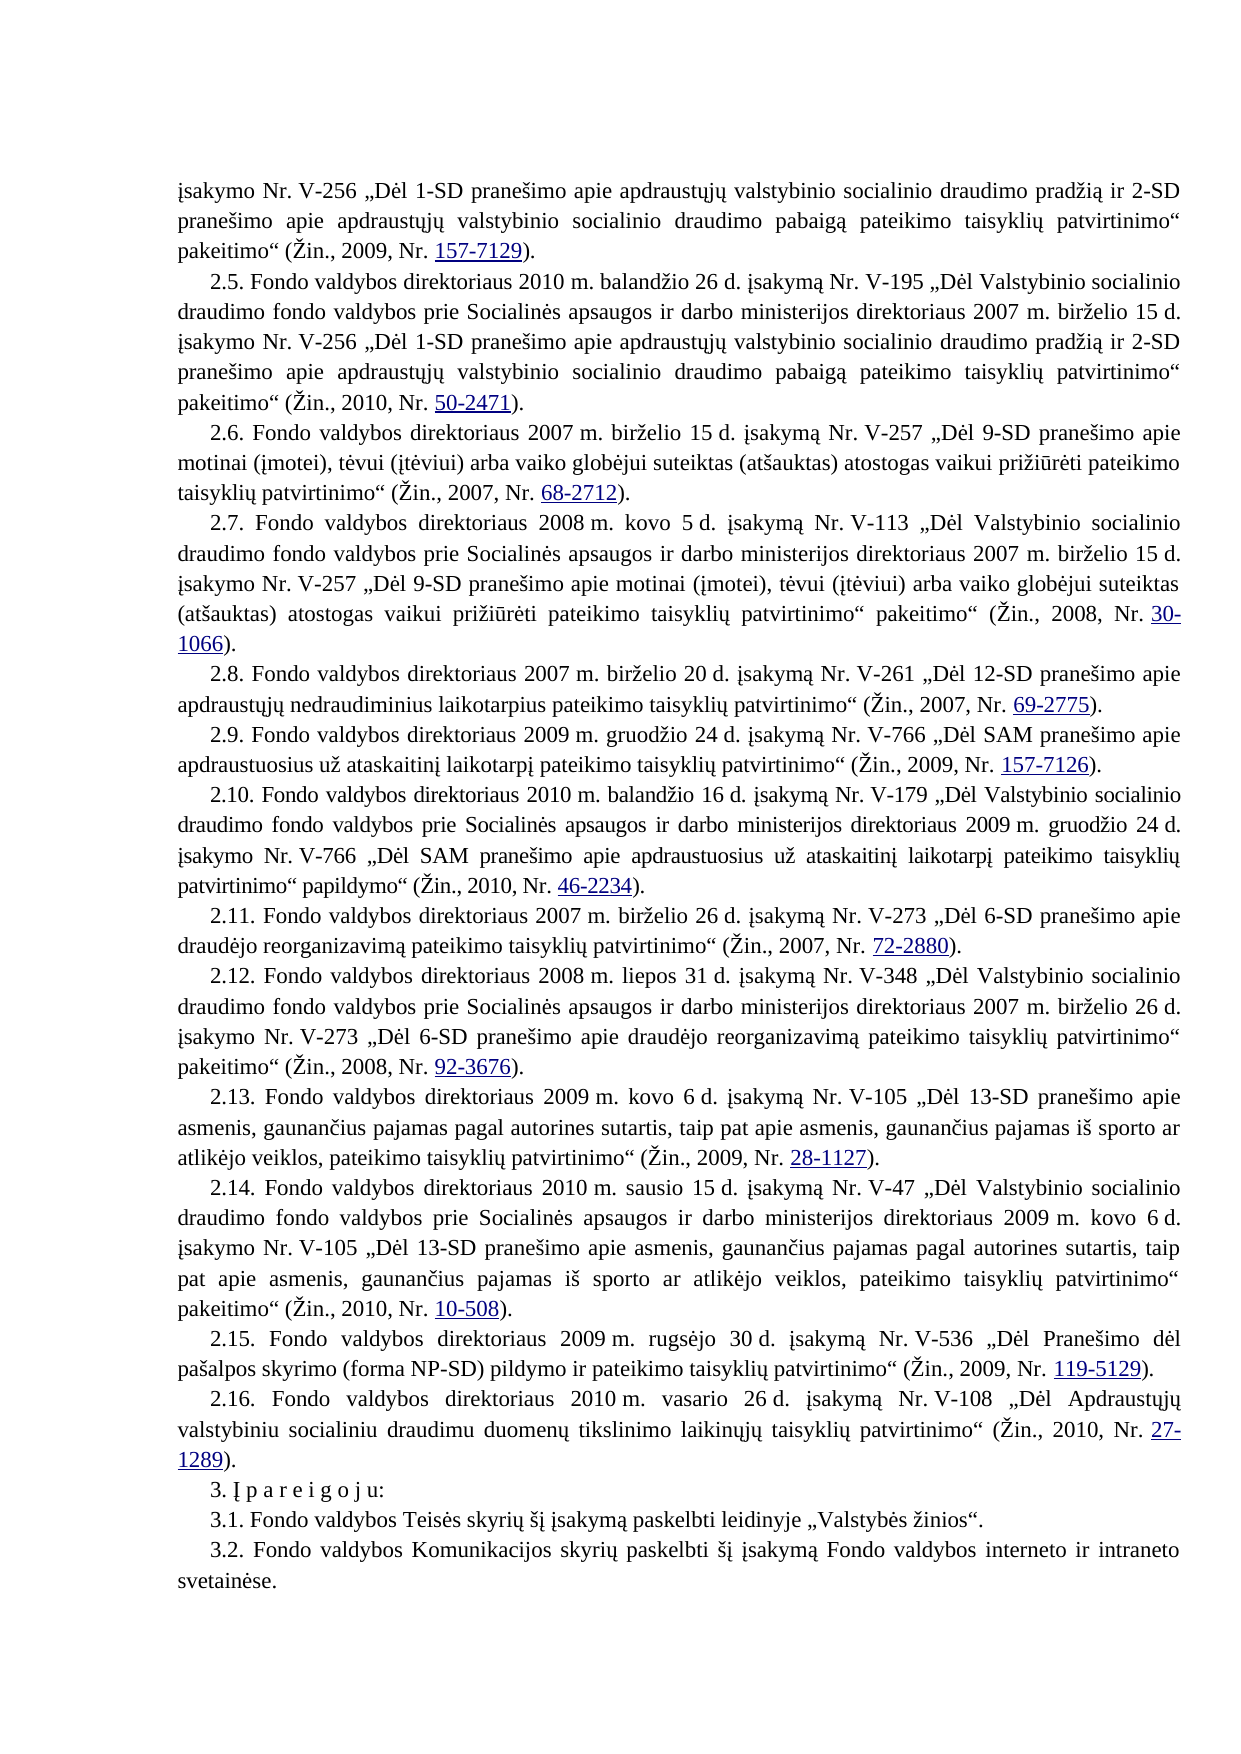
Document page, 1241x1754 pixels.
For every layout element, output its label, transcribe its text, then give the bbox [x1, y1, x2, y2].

text 2.10. Fondo valdybos direktoriaus 2010 m. balandžio 16 d. įsakymą Nr. V-179 „Dėl Valstybinio socialinio draudimo fondo valdybos prie Socialinės apsaugos ir darbo ministerijos direktoriaus 2009 m. gruodžio 24 d. įsakymo Nr. V-766 „Dėl SAM pranešimo apie apdraustuosius už ataskaitinį laikotarpį pateikimo taisyklių patvirtinimo“ papildymo“ (Žin., 2010, Nr. 46-2234). [177, 781, 1181, 898]
text 3. Į p a r e i g o j u: [177, 1476, 1181, 1502]
text 2.16. Fondo valdybos direktoriaus 2010 m. vasario 26 d. įsakymą Nr. V-108 „Dėl Apdraustųjų valstybiniu socialiniu draudimu duomenų tikslinimo laikinųjų taisyklių patvirtinimo“ (Žin., 2010, Nr. 27-1289). [177, 1386, 1181, 1472]
text 2.6. Fondo valdybos direktoriaus 2007 m. birželio 15 d. įsakymą Nr. V-257 „Dėl 9-SD pranešimo apie motinai (įmotei), tėvui (įtėviui) arba vaiko globėjui suteiktas (atšauktas) atostogas vaikui prižiūrėti pateikimo taisyklių patvirtinimo“ (Žin., 2007, Nr. 68-2712). [177, 419, 1181, 506]
text 2.5. Fondo valdybos direktoriaus 2010 m. balandžio 26 d. įsakymą Nr. V-195 „Dėl Valstybinio socialinio draudimo fondo valdybos prie Socialinės apsaugos ir darbo ministerijos direktoriaus 2007 m. birželio 15 d. įsakymo Nr. V-256 „Dėl 1-SD pranešimo apie apdraustųjų valstybinio socialinio draudimo pradžią ir 2-SD pranešimo apie apdraustųjų valstybinio socialinio draudimo pabaigą pateikimo taisyklių patvirtinimo“ pakeitimo“ (Žin., 2010, Nr. 50-2471). [177, 268, 1181, 415]
text 2.7. Fondo valdybos direktoriaus 2008 m. kovo 5 d. įsakymą Nr. V-113 „Dėl Valstybinio socialinio draudimo fondo valdybos prie Socialinės apsaugos ir darbo ministerijos direktoriaus 2007 m. birželio 15 d. įsakymo Nr. V-257 „Dėl 9-SD pranešimo apie motinai (įmotei), tėvui (įtėviui) arba vaiko globėjui suteiktas (atšauktas) atostogas vaikui prižiūrėti pateikimo taisyklių patvirtinimo“ pakeitimo“ (Žin., 2008, Nr. 30-1066). [177, 509, 1181, 657]
text 2.13. Fondo valdybos direktoriaus 2009 m. kovo 6 d. įsakymą Nr. V-105 „Dėl 13-SD pranešimo apie asmenis, gaunančius pajamas pagal autorines sutartis, taip pat apie asmenis, gaunančius pajamas iš sporto ar atlikėjo veiklos, pateikimo taisyklių patvirtinimo“ (Žin., 2009, Nr. 28-1127). [177, 1083, 1181, 1170]
text 2.11. Fondo valdybos direktoriaus 2007 m. birželio 26 d. įsakymą Nr. V-273 „Dėl 6-SD pranešimo apie draudėjo reorganizavimą pateikimo taisyklių patvirtinimo“ (Žin., 2007, Nr. 72-2880). [177, 902, 1181, 959]
text 3.2. Fondo valdybos Komunikacijos skyrių paskelbti šį įsakymą Fondo valdybos interneto ir intraneto svetainėse. [177, 1537, 1181, 1593]
text 2.14. Fondo valdybos direktoriaus 2010 m. sausio 15 d. įsakymą Nr. V-47 „Dėl Valstybinio socialinio draudimo fondo valdybos prie Socialinės apsaugos ir darbo ministerijos direktoriaus 2009 m. kovo 6 d. įsakymo Nr. V-105 „Dėl 13-SD pranešimo apie asmenis, gaunančius pajamas pagal autorines sutartis, taip pat apie asmenis, gaunančius pajamas iš sporto ar atlikėjo veiklos, pateikimo taisyklių patvirtinimo“ pakeitimo“ (Žin., 2010, Nr. 10-508). [177, 1174, 1181, 1321]
text 2.8. Fondo valdybos direktoriaus 2007 m. birželio 20 d. įsakymą Nr. V-261 „Dėl 12-SD pranešimo apie apdraustųjų nedraudiminius laikotarpius pateikimo taisyklių patvirtinimo“ (Žin., 2007, Nr. 69-2775). [177, 661, 1181, 717]
text įsakymo Nr. V-256 „Dėl 1-SD pranešimo apie apdraustųjų valstybinio socialinio draudimo pradžią ir 2-SD pranešimo apie apdraustųjų valstybinio socialinio draudimo pabaigą pateikimo taisyklių patvirtinimo“ pakeitimo“ (Žin., 2009, Nr. 157-7129). [177, 177, 1181, 264]
text 2.15. Fondo valdybos direktoriaus 2009 m. rugsėjo 30 d. įsakymą Nr. V-536 „Dėl Pranešimo dėl pašalpos skyrimo (forma NP-SD) pildymo ir pateikimo taisyklių patvirtinimo“ (Žin., 2009, Nr. 119-5129). [177, 1325, 1181, 1382]
text 2.9. Fondo valdybos direktoriaus 2009 m. gruodžio 24 d. įsakymą Nr. V-766 „Dėl SAM pranešimo apie apdraustuosius už ataskaitinį laikotarpį pateikimo taisyklių patvirtinimo“ (Žin., 2009, Nr. 157-7126). [177, 721, 1181, 777]
text 2.12. Fondo valdybos direktoriaus 2008 m. liepos 31 d. įsakymą Nr. V-348 „Dėl Valstybinio socialinio draudimo fondo valdybos prie Socialinės apsaugos ir darbo ministerijos direktoriaus 2007 m. birželio 26 d. įsakymo Nr. V-273 „Dėl 6-SD pranešimo apie draudėjo reorganizavimą pateikimo taisyklių patvirtinimo“ pakeitimo“ (Žin., 2008, Nr. 92-3676). [177, 963, 1181, 1079]
text 3.1. Fondo valdybos Teisės skyrių šį įsakymą paskelbti leidinyje „Valstybės žinios“. [177, 1506, 1181, 1533]
